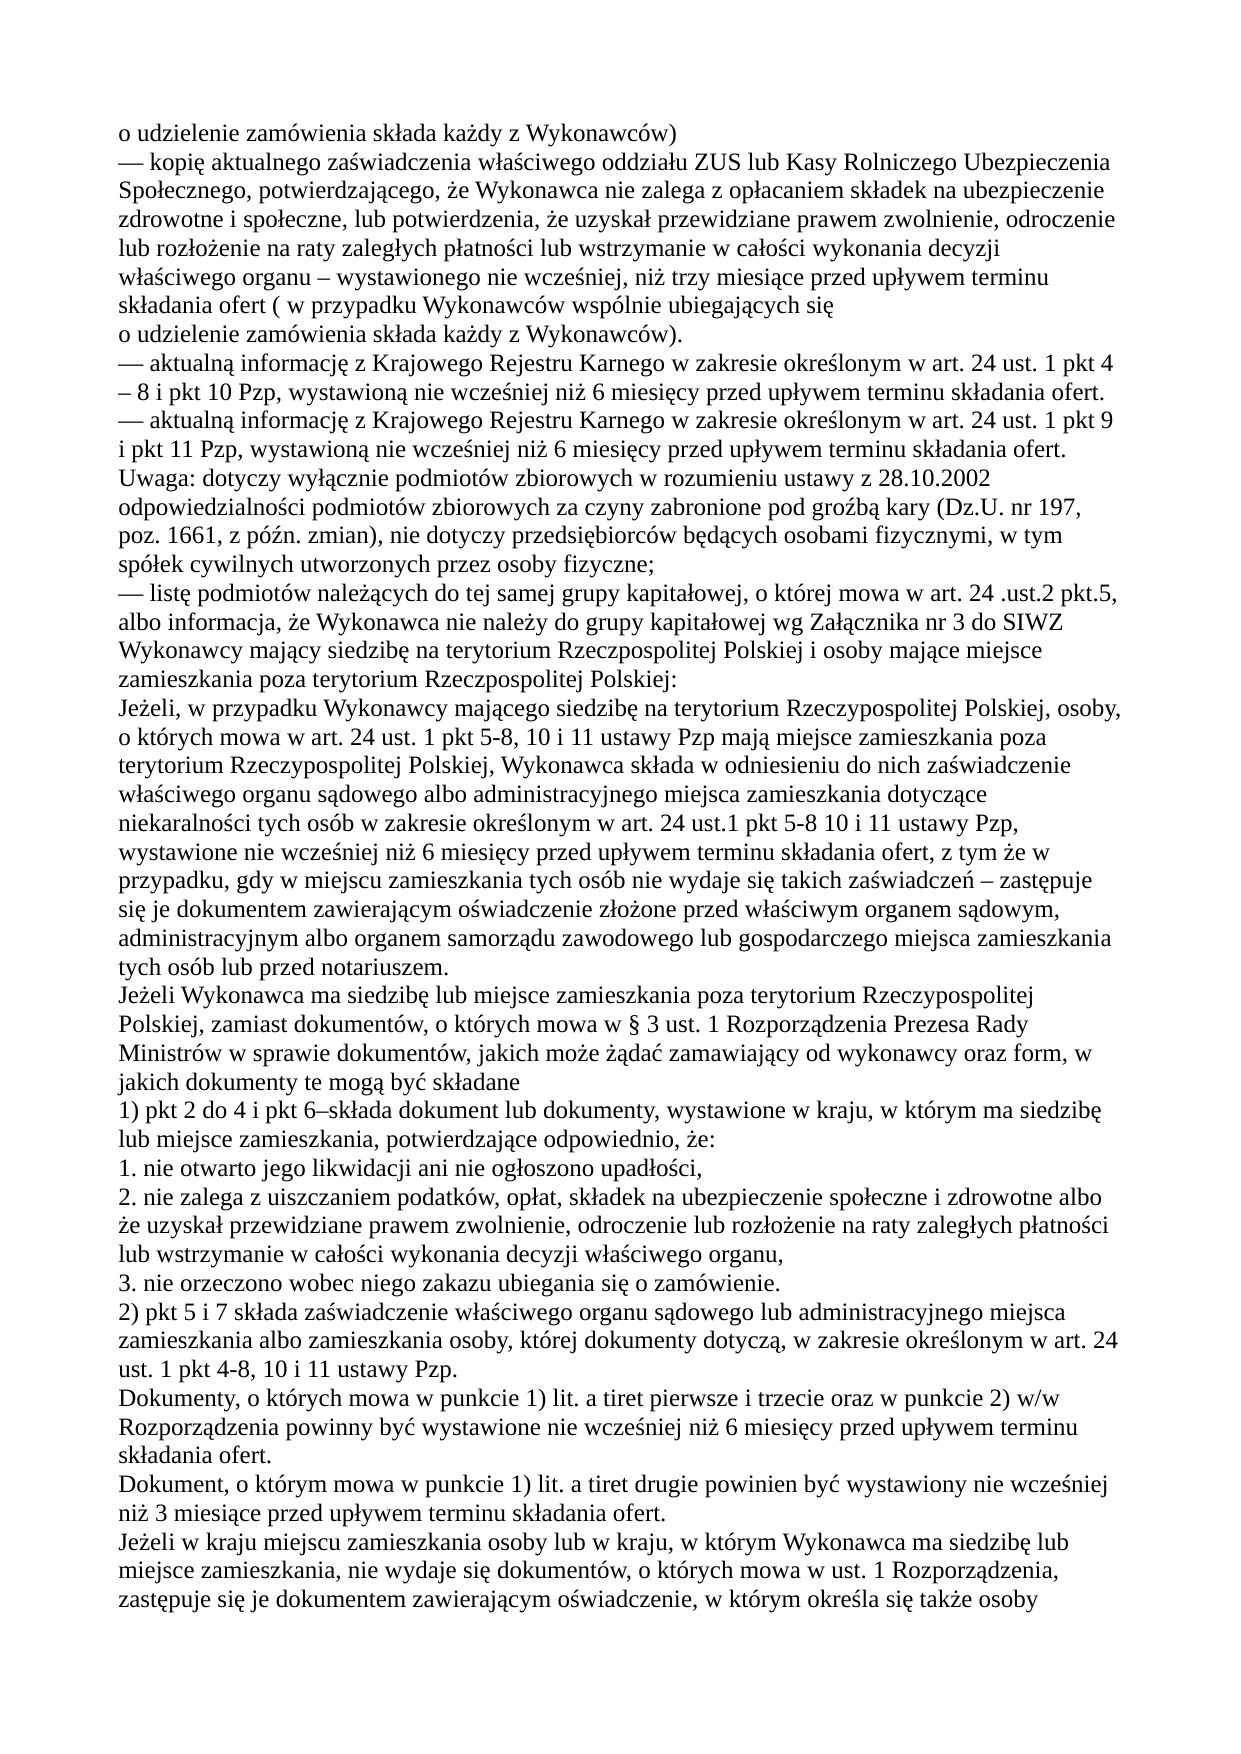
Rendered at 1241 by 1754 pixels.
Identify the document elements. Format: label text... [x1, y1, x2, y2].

text o udzielenie zamówienia składa każdy z Wykonawców) — kopię aktualnego zaświadczenia właściwego oddziału ZUS lub Kasy Rolniczego Ubezpieczenia Społecznego, potwierdzającego, że Wykonawca nie zalega z opłacaniem składek na ubezpieczenie zdrowotne i społeczne, lub potwierdzenia, że uzyskał przewidziane prawem zwolnienie, odroczenie lub rozłożenie na raty zaległych płatności lub wstrzymanie w całości wykonania decyzji właściwego organu – wystawionego nie wcześniej, niż trzy miesiące przed upływem terminu składania ofert ( w przypadku Wykonawców wspólnie ubiegających się o udzielenie zamówienia składa każdy z Wykonawców). — aktualną informację z Krajowego Rejestru Karnego w zakresie określonym w art. 24 ust. 1 pkt 4 – 8 i pkt 10 Pzp, wystawioną nie wcześniej niż 6 miesięcy przed upływem terminu składania ofert. — aktualną informację z Krajowego Rejestru Karnego w zakresie określonym w art. 24 ust. 1 pkt 9 i pkt 11 Pzp, wystawioną nie wcześniej niż 6 miesięcy przed upływem terminu składania ofert. Uwaga: dotyczy wyłącznie podmiotów zbiorowych w rozumieniu ustawy z 28.10.2002 odpowiedzialności podmiotów zbiorowych za czyny zabronione pod groźbą kary (Dz.U. nr 197, poz. 1661, z późn. zmian), nie dotyczy przedsiębiorców będących osobami fizycznymi, w tym spółek cywilnych utworzonych przez osoby fizyczne; — listę podmiotów należących do tej samej grupy kapitałowej, o której mowa w art. 24 .ust.2 pkt.5, albo informacja, że Wykonawca nie należy do grupy kapitałowej wg Załącznika nr 3 do SIWZ Wykonawcy mający siedzibę na terytorium Rzeczpospolitej Polskiej i osoby mające miejsce zamieszkania poza terytorium Rzeczpospolitej Polskiej: Jeżeli, w przypadku Wykonawcy mającego siedzibę na terytorium Rzeczypospolitej Polskiej, osoby, o których mowa w art. 24 ust. 1 pkt 5-8, 10 i 11 ustawy Pzp mają miejsce zamieszkania poza terytorium Rzeczypospolitej Polskiej, Wykonawca składa w odniesieniu do nich zaświadczenie właściwego organu sądowego albo administracyjnego miejsca zamieszkania dotyczące niekaralności tych osób w zakresie określonym w art. 24 ust.1 pkt 5-8 10 i 11 ustawy Pzp, wystawione nie wcześniej niż 6 miesięcy przed upływem terminu składania ofert, z tym że w przypadku, gdy w miejscu zamieszkania tych osób nie wydaje się takich zaświadczeń – zastępuje się je dokumentem zawierającym oświadczenie złożone przed właściwym organem sądowym, administracyjnym albo organem samorządu zawodowego lub gospodarczego miejsca zamieszkania tych osób lub przed notariuszem. Jeżeli Wykonawca ma siedzibę lub miejsce zamieszkania poza terytorium Rzeczypospolitej Polskiej, zamiast dokumentów, o których mowa w § 3 ust. 1 Rozporządzenia Prezesa Rady Ministrów w sprawie dokumentów, jakich może żądać zamawiający od wykonawcy oraz form, w jakich dokumenty te mogą być składane 1) pkt 2 do 4 i pkt 6–składa dokument lub dokumenty, wystawione w kraju, w którym ma siedzibę lub miejsce zamieszkania, potwierdzające odpowiednio, że: 1. nie otwarto jego likwidacji ani nie ogłoszono upadłości, 2. nie zalega z uiszczaniem podatków, opłat, składek na ubezpieczenie społeczne i zdrowotne albo że uzyskał przewidziane prawem zwolnienie, odroczenie lub rozłożenie na raty zaległych płatności lub wstrzymanie w całości wykonania decyzji właściwego organu, 3. nie orzeczono wobec niego zakazu ubiegania się o zamówienie. 2) pkt 5 i 7 składa zaświadczenie właściwego organu sądowego lub administracyjnego miejsca zamieszkania albo zamieszkania osoby, której dokumenty dotyczą, w zakresie określonym w art. 24 ust. 1 pkt 4-8, 10 i 11 ustawy Pzp. Dokumenty, o których mowa w punkcie 1) lit. a tiret pierwsze i trzecie oraz w punkcie 2) w/w Rozporządzenia powinny być wystawione nie wcześniej niż 6 miesięcy przed upływem terminu składania ofert. Dokument, o którym mowa w punkcie 1) lit. a tiret drugie powinien być wystawiony nie wcześniej niż 3 miesiące przed upływem terminu składania ofert. Jeżeli w kraju miejscu zamieszkania osoby lub w kraju, w którym Wykonawca ma siedzibę lub miejsce zamieszkania, nie wydaje się dokumentów, o których mowa w ust. 1 Rozporządzenia, zastępuje się je dokumentem zawierającym oświadczenie, w którym określa się także osoby [118, 118, 1122, 1613]
